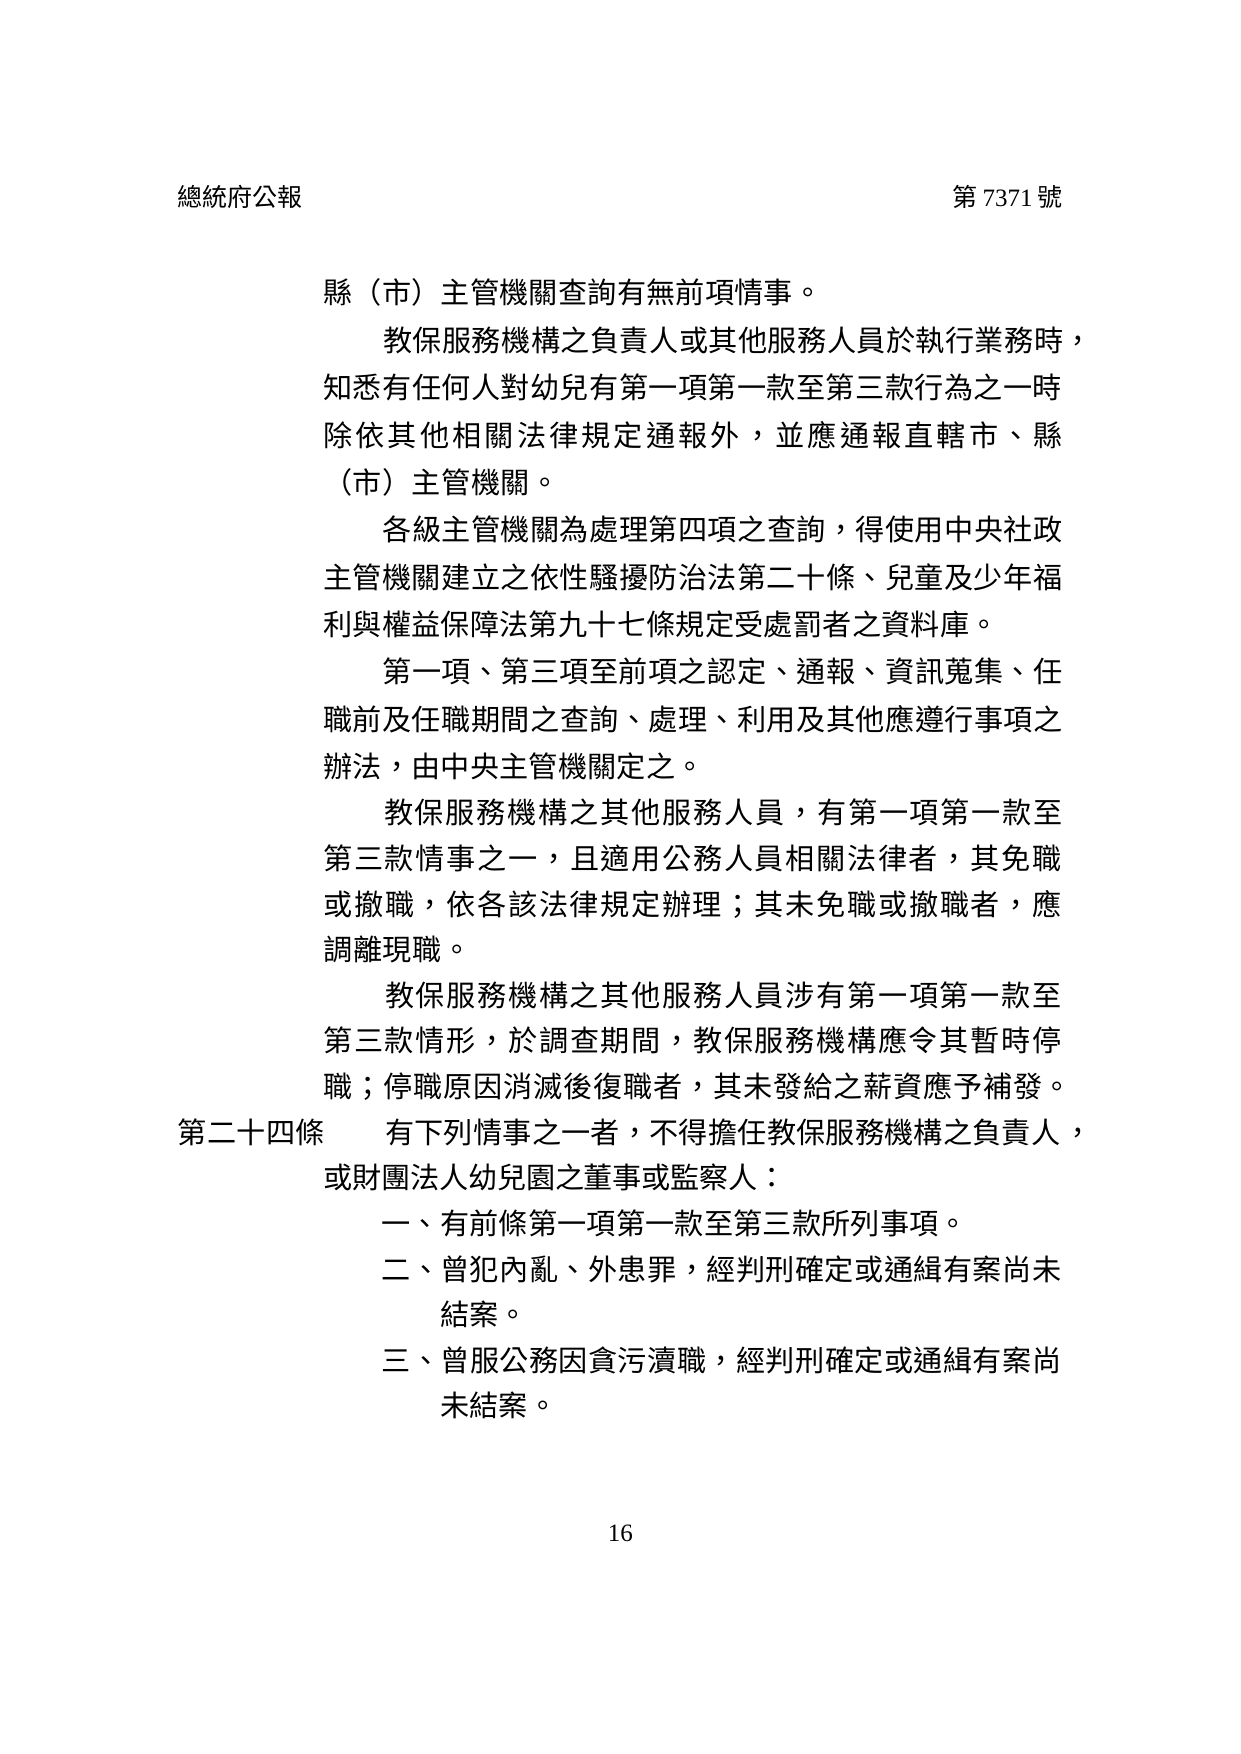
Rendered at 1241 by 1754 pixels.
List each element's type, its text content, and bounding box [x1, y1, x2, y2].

text 縣（市）主管機關查詢有無前項情事。 [323, 266, 1063, 313]
text 一、有前條第一項第一款至第三款所列事項。 [381, 1198, 1063, 1243]
text 第二十四條 有下列情事之一者，不得擔任教保服務機構之負責人，或財團法人幼兒園之董事或監察人： [177, 1107, 1063, 1198]
text 各級主管機關為處理第四項之查詢，得使用中央社政主管機關建立之依性騷擾防治法第二十條、兒童及少年福利與權益保障法第九十七條規定受處罰者之資料庫。 [323, 503, 1063, 645]
text 第一項、第三項至前項之認定、通報、資訊蒐集、任職前及任職期間之查詢、處理、利用及其他應遵行事項之辦法，由中央主管機關定之。 [323, 645, 1063, 787]
text 二、曾犯內亂、外患罪，經判刑確定或通緝有案尚未結案。 [381, 1243, 1063, 1335]
text 教保服務機構之其他服務人員涉有第一項第一款至第三款情形，於調查期間，教保服務機構應令其暫時停職；停職原因消滅後復職者，其未發給之薪資應予補發。 [323, 970, 1063, 1107]
text 教保服務機構之其他服務人員，有第一項第一款至第三款情事之一，且適用公務人員相關法律者，其免職或撤職，依各該法律規定辦理；其未免職或撤職者，應調離現職。 [323, 787, 1063, 970]
text 三、曾服公務因貪污瀆職，經判刑確定或通緝有案尚未結案。 [381, 1335, 1063, 1426]
text 教保服務機構之負責人或其他服務人員於執行業務時，知悉有任何人對幼兒有第一項第一款至第三款行為之一時，除依其他相關法律規定通報外，並應通報直轄市、縣（市）主管機關。 [323, 313, 1063, 503]
